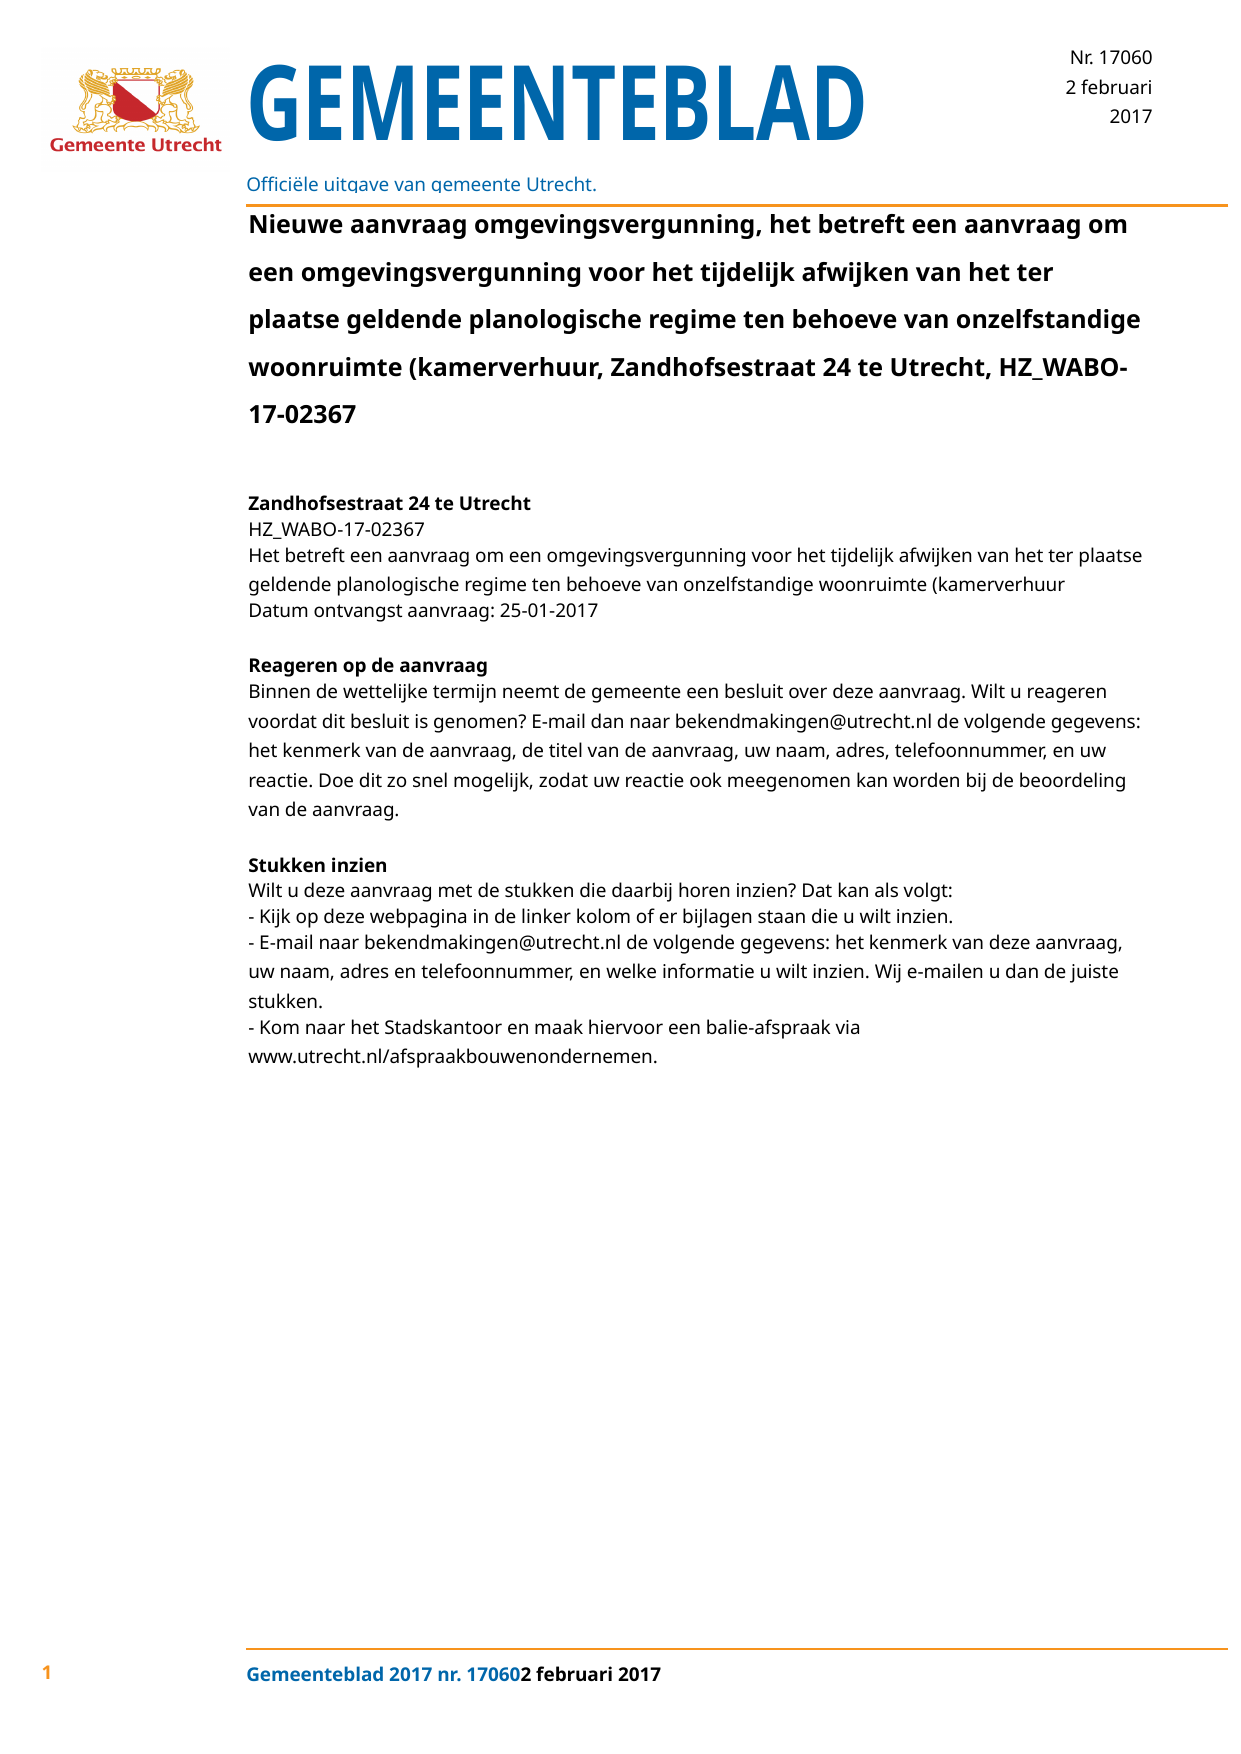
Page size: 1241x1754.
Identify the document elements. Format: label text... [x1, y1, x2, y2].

table_cell Binnen de wettelijke termijn neemt de gemeente een besluit over deze aanvraag. Wilt u reageren voordat dit besluit is genomen? E-mail dan naar bekendmakingen@utrecht.nl de volgende gegevens: het kenmerk van de aanvraag, de titel van de aanvraag, uw naam, adres, telefoonnummer, en uw reactie. Doe dit zo snel mogelijk, zodat uw reactie ook meegenomen kan worden bij de beoordeling van de aanvraag. [248, 678, 1152, 852]
table_header Zandhofsestraat 24 te Utrecht [248, 490, 1152, 516]
table_cell - E-mail naar bekendmakingen@utrecht.nl de volgende gegevens: het kenmerk van deze aanvraag, uw naam, adres en telefoonnummer, en welke informatie u wilt inzien. Wij e-mailen u dan de juiste stukken. [248, 929, 1152, 1014]
table_cell - Kom naar het Stadskantoor en maak hiervoor een balie-afspraak via www.utrecht.nl/afspraakbouwenondernemen. [248, 1014, 1152, 1069]
table_cell - Kijk op deze webpagina in de linker kolom of er bijlagen staan die u wilt inzien. [248, 903, 1152, 929]
table_cell Het betreft een aanvraag om een omgevingsvergunning voor het tijdelijk afwijken van het ter plaatse geldende planologische regime ten behoeve van onzelfstandige woonruimte (kamerverhuur [248, 542, 1152, 597]
text Nieuwe aanvraag omgevingsvergunning, het betreft een aanvraag om een omgevingsvergunning voor het tijdelijk afwijken van het ter plaatse geldende planologische regime ten behoeve van onzelfstandige woonruimte (kamerverhuur, Zandhofsestraat 24 te Utrecht, HZ_WABO-17-02367 [248, 207, 1152, 431]
table_cell HZ_WABO-17-02367 [248, 516, 1152, 542]
table_cell Stukken inzien [248, 852, 1152, 878]
table_cell Datum ontvangst aanvraag: 25-01-2017 [248, 597, 1152, 652]
table_cell Wilt u deze aanvraag met de stukken die daarbij horen inzien? Dat kan als volgt: [248, 878, 1152, 903]
table_cell Reageren op de aanvraag [248, 653, 1152, 678]
picture [41, 47, 231, 172]
